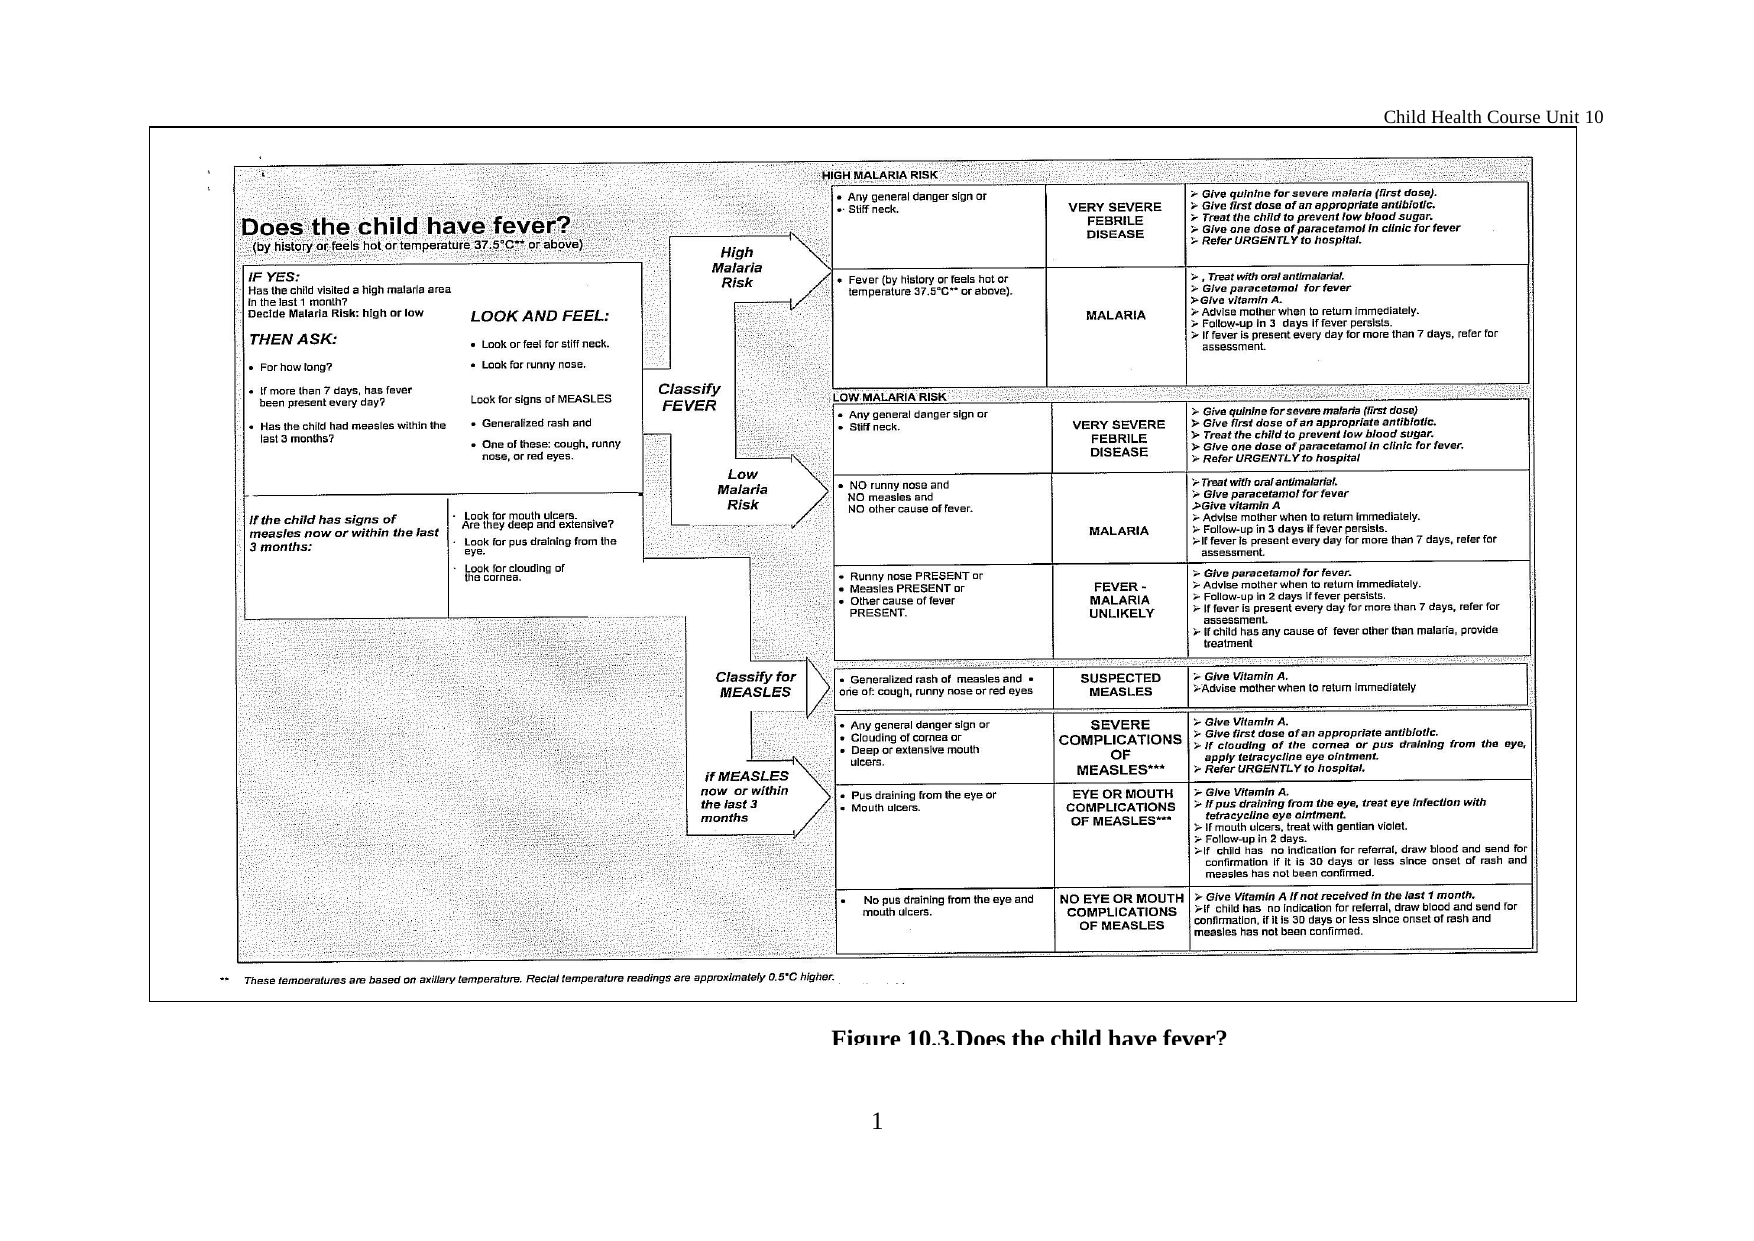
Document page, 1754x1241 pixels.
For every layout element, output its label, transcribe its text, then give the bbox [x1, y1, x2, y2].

picture [182, 144, 1545, 984]
text Figure 10.3.Does the child have fever? [831, 1023, 1737, 1044]
